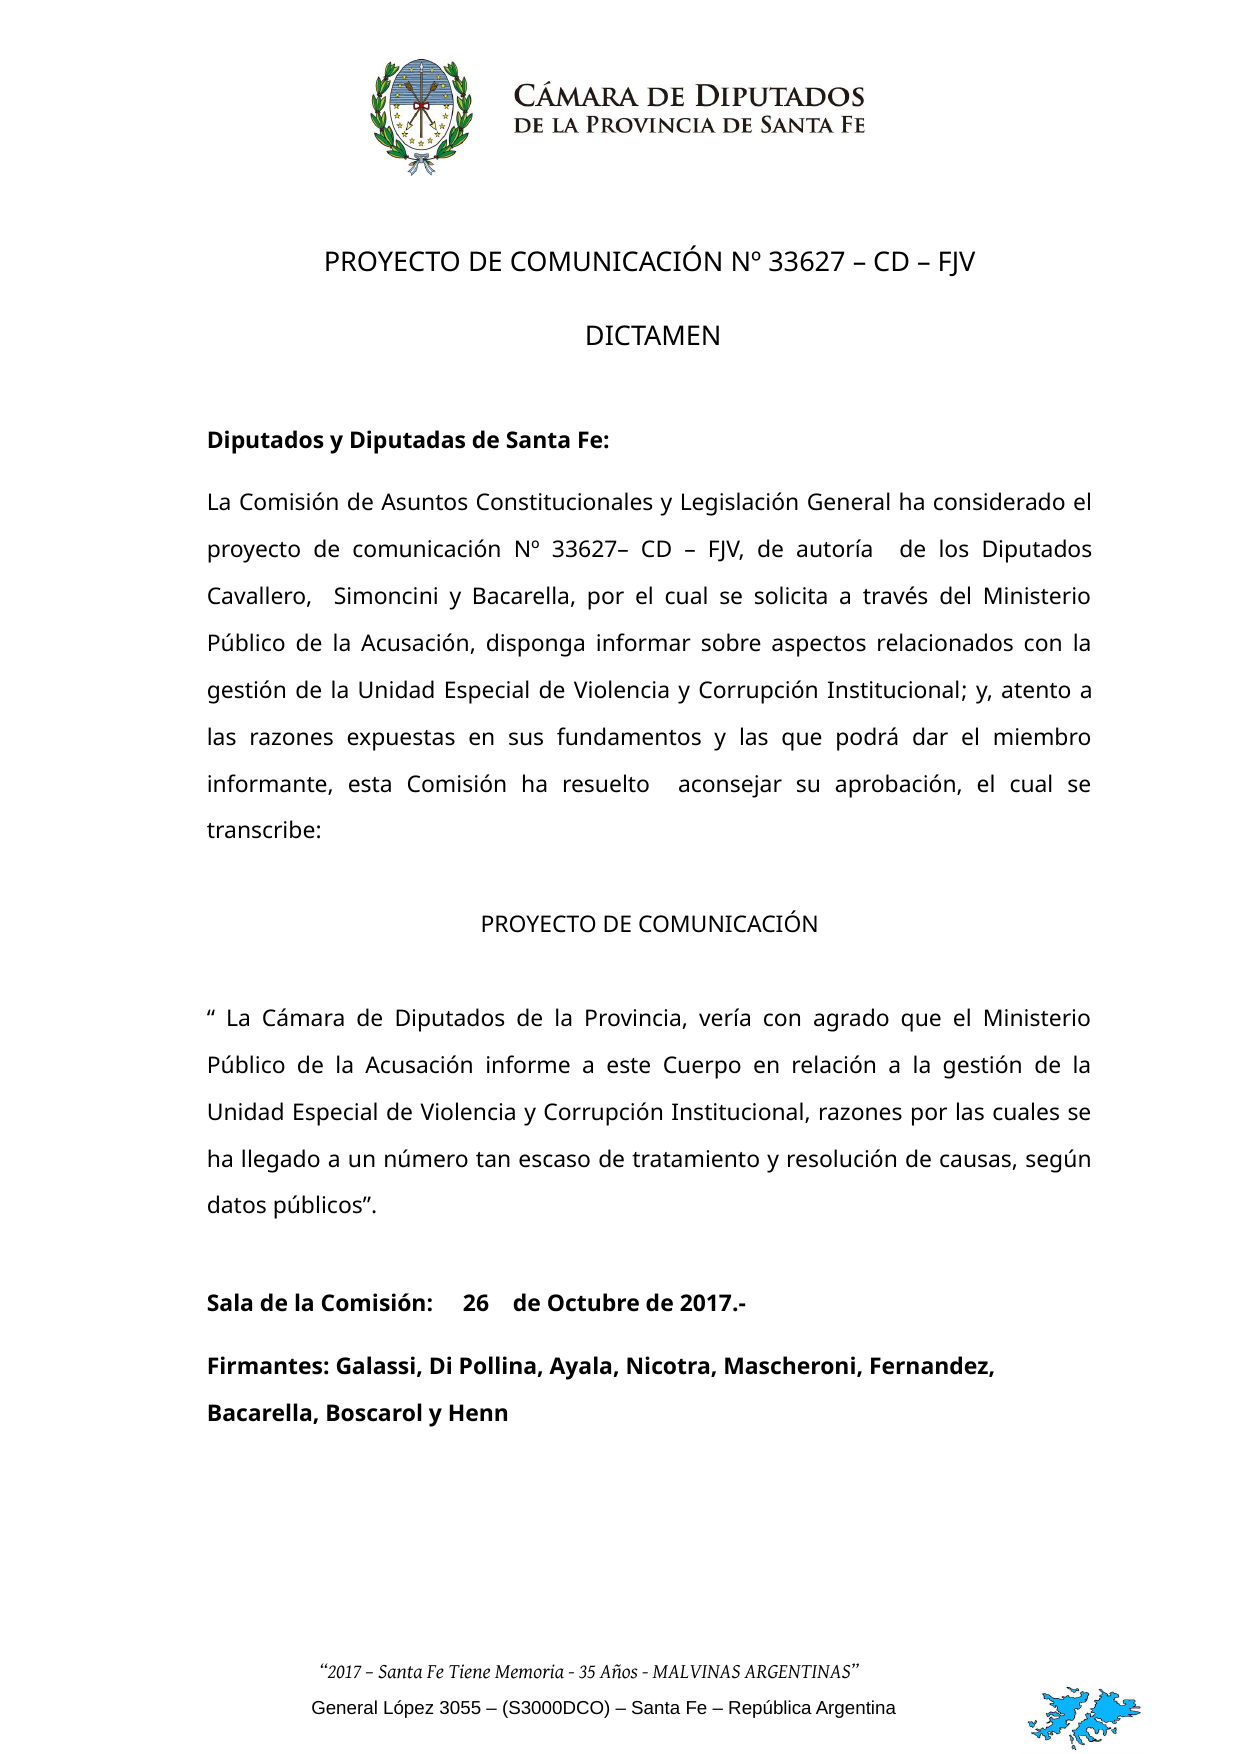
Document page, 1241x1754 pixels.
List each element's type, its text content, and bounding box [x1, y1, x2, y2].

text “ La Cámara de Diputados de la Provincia, vería con agrado que el Ministerio Público de la Acusación informe a este Cuerpo en relación a la gestión de la Unidad Especial de Violencia y Corrupción Institucional, razones por las cuales se ha llegado a un número tan escaso de tratamiento y resolución de causas, según datos públicos”. [207, 1002, 1093, 1221]
picture [1021, 1681, 1144, 1754]
text Firmantes: Galassi, Di Pollina, Ayala, Nicotra, Mascheroni, Fernandez, Bacarella, Boscarol y Henn [207, 1350, 1093, 1428]
text PROYECTO DE COMUNICACIÓN Nº 33627 – CD – FJV [207, 242, 1093, 279]
text Sala de la Comisión: 26 de Octubre de 2017.- [207, 1287, 1093, 1318]
text Diputados y Diputadas de Santa Fe: [207, 424, 1093, 455]
text DICTAMEN [207, 316, 1093, 353]
picture [370, 59, 865, 180]
text PROYECTO DE COMUNICACIÓN [207, 908, 1093, 939]
text La Comisión de Asuntos Constitucionales y Legislación General ha considerado el proyecto de comunicación Nº 33627– CD – FJV, de autoría de los Diputados Cavallero, Simoncini y Bacarella, por el cual se solicita a través del Ministerio Público de la Acusación, disponga informar sobre aspectos relacionados con la gestión de la Unidad Especial de Violencia y Corrupción Institucional; y, atento a las razones expuestas en sus fundamentos y las que podrá dar el miembro informante, esta Comisión ha resuelto aconsejar su aprobación, el cual se transcribe: [207, 486, 1093, 846]
